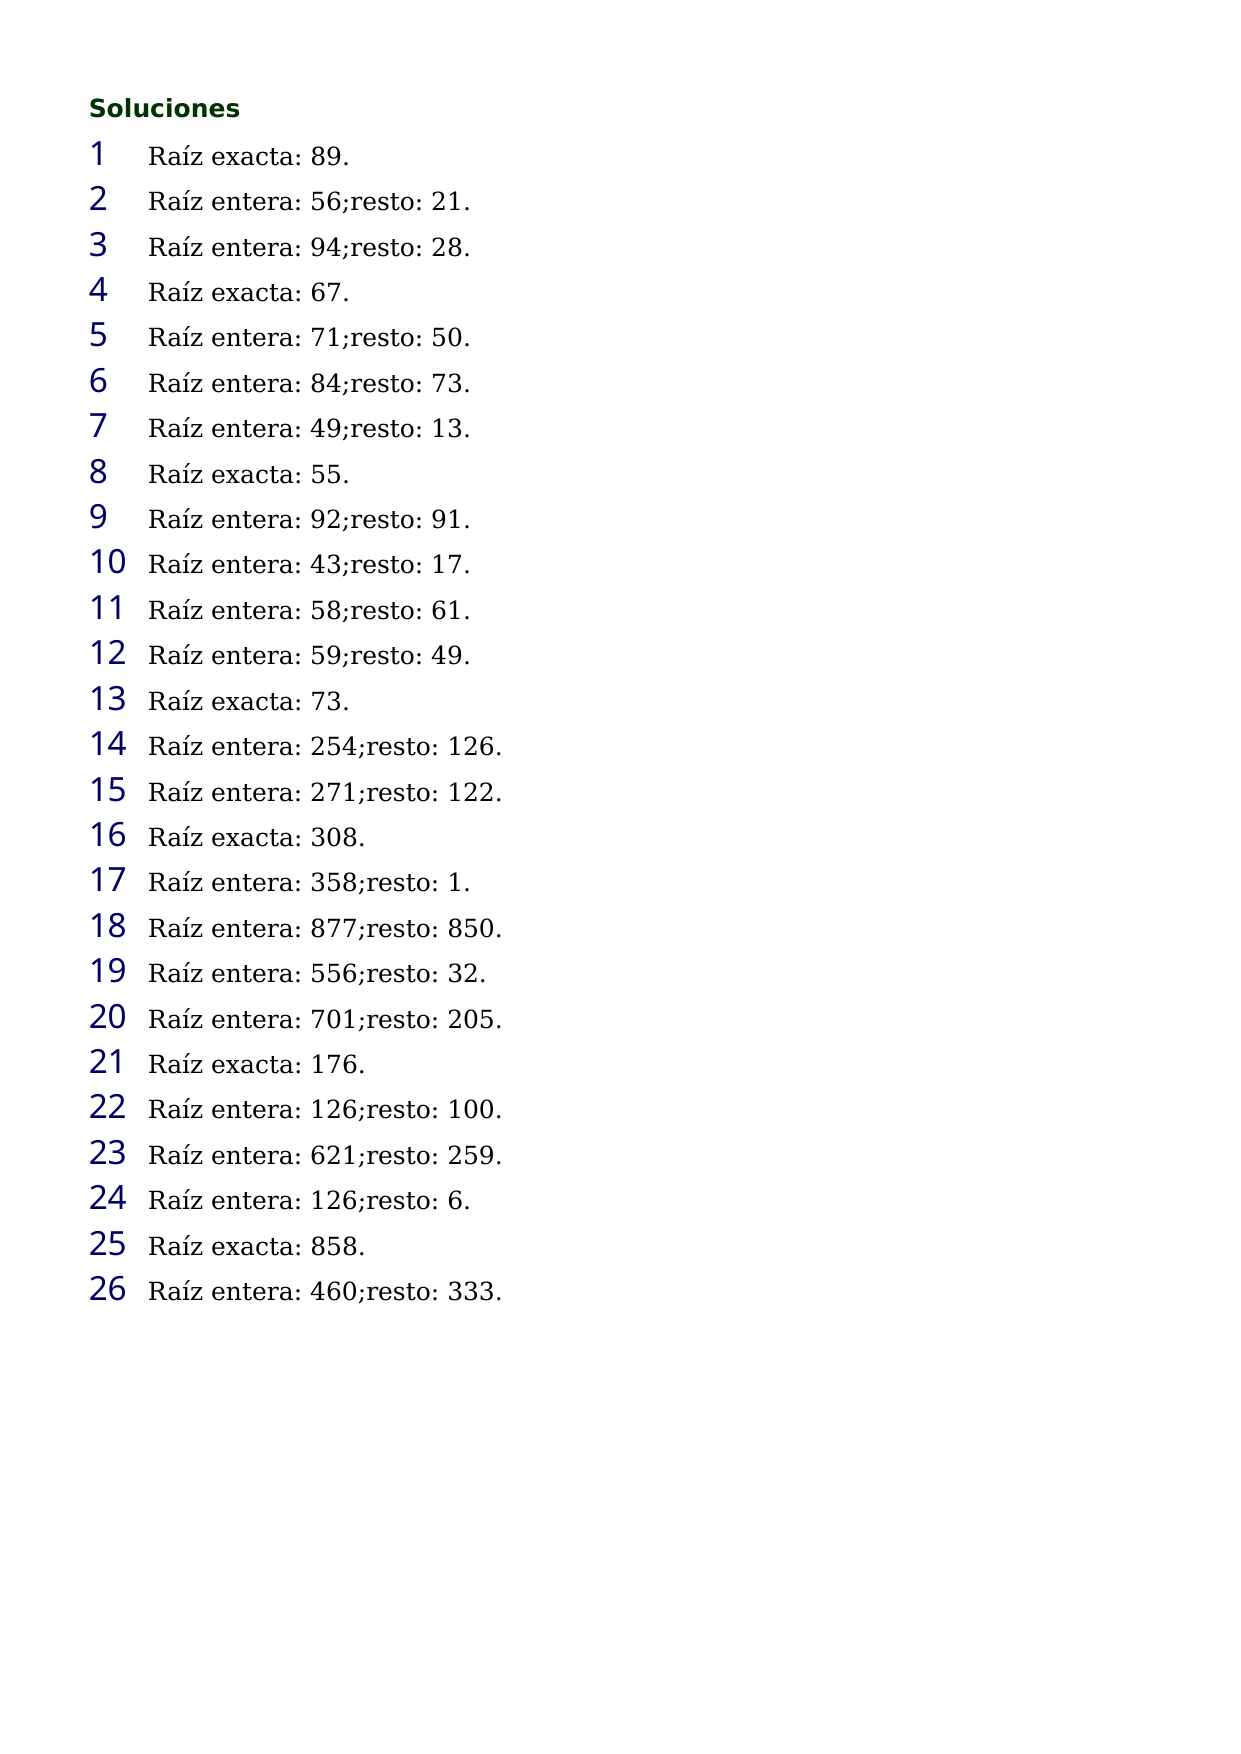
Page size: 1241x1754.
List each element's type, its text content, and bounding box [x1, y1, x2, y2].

list Raíz entera: 59;resto: 49. [88, 629, 1152, 674]
list Raíz entera: 126;resto: 6. [88, 1174, 1152, 1219]
list Raíz entera: 358;resto: 1. [88, 856, 1152, 902]
list Raíz entera: 701;resto: 205. [88, 992, 1152, 1038]
list Raíz entera: 49;resto: 13. [88, 402, 1152, 447]
list Raíz entera: 71;resto: 50. [88, 311, 1152, 357]
list Raíz entera: 56;resto: 21. [88, 175, 1152, 220]
list Raíz entera: 621;resto: 259. [88, 1129, 1152, 1174]
list Raíz exacta: 67. [88, 266, 1152, 311]
list Raíz entera: 460;resto: 333. [88, 1265, 1152, 1310]
list Raíz entera: 271;resto: 122. [88, 765, 1152, 811]
list Raíz exacta: 89. [88, 129, 1152, 175]
list Raíz exacta: 308. [88, 811, 1152, 856]
list Raíz exacta: 73. [88, 674, 1152, 720]
list Raíz entera: 556;resto: 32. [88, 947, 1152, 992]
list Raíz exacta: 858. [88, 1219, 1152, 1265]
list Raíz entera: 254;resto: 126. [88, 720, 1152, 765]
list Raíz exacta: 55. [88, 447, 1152, 493]
list Raíz entera: 43;resto: 17. [88, 538, 1152, 584]
list Raíz entera: 94;resto: 28. [88, 220, 1152, 266]
list Raíz entera: 84;resto: 73. [88, 357, 1152, 402]
list Raíz exacta: 176. [88, 1038, 1152, 1083]
list Raíz entera: 58;resto: 61. [88, 584, 1152, 629]
list Raíz entera: 877;resto: 850. [88, 902, 1152, 947]
list Raíz entera: 92;resto: 91. [88, 493, 1152, 538]
list Raíz entera: 126;resto: 100. [88, 1083, 1152, 1129]
text Soluciones [88, 94, 1152, 124]
